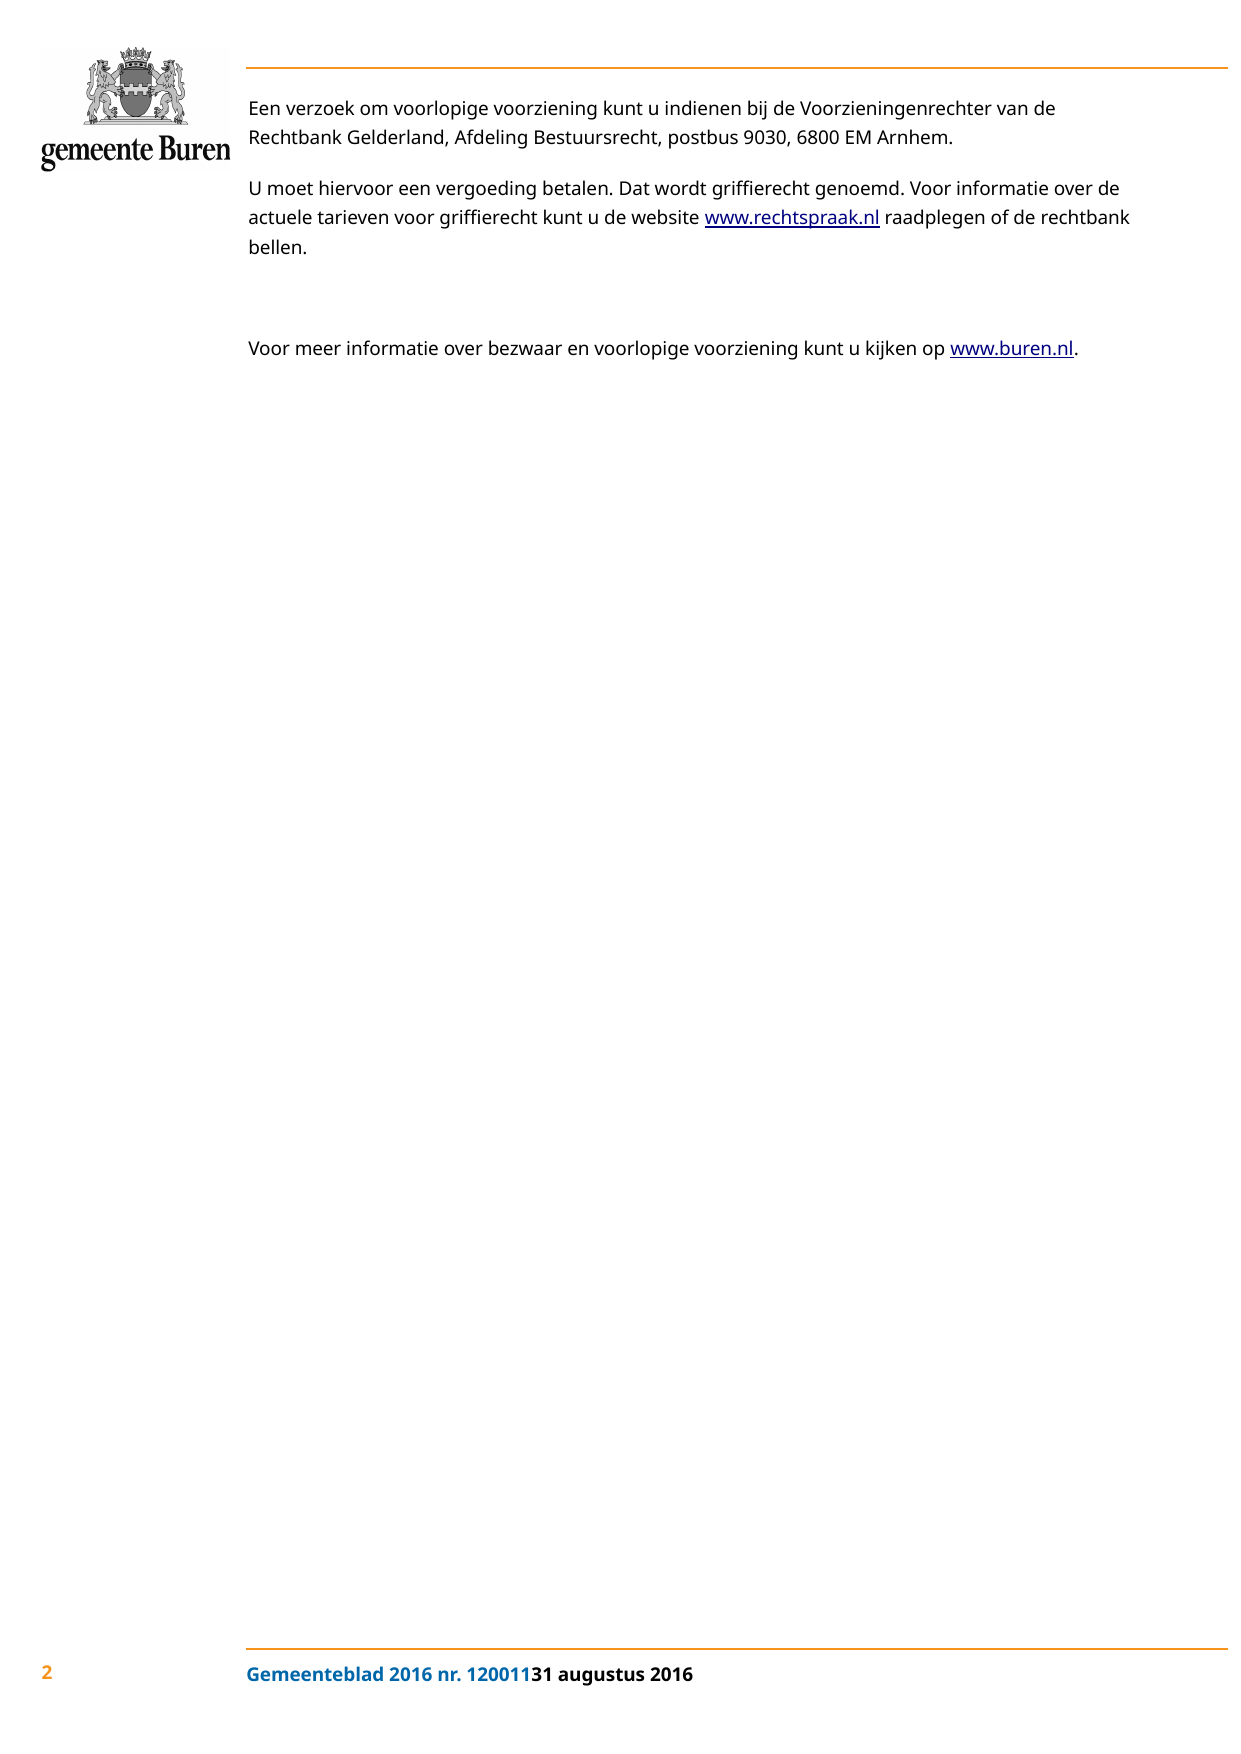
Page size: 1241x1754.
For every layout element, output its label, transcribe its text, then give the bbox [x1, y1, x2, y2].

text U moet hiervoor een vergoeding betalen. Dat wordt griffierecht genoemd. Voor informatie over de actuele tarieven voor griffierecht kunt u de website www.rechtspraak.nl raadplegen of de rechtbank bellen. [248, 175, 1152, 260]
text Voor meer informatie over bezwaar en voorlopige voorziening kunt u kijken op www.buren.nl. [248, 335, 1152, 361]
picture [41, 47, 231, 172]
text Een verzoek om voorlopige voorziening kunt u indienen bij de Voorzieningenrechter van de Rechtbank Gelderland, Afdeling Bestuursrecht, postbus 9030, 6800 EM Arnhem. [248, 95, 1152, 150]
